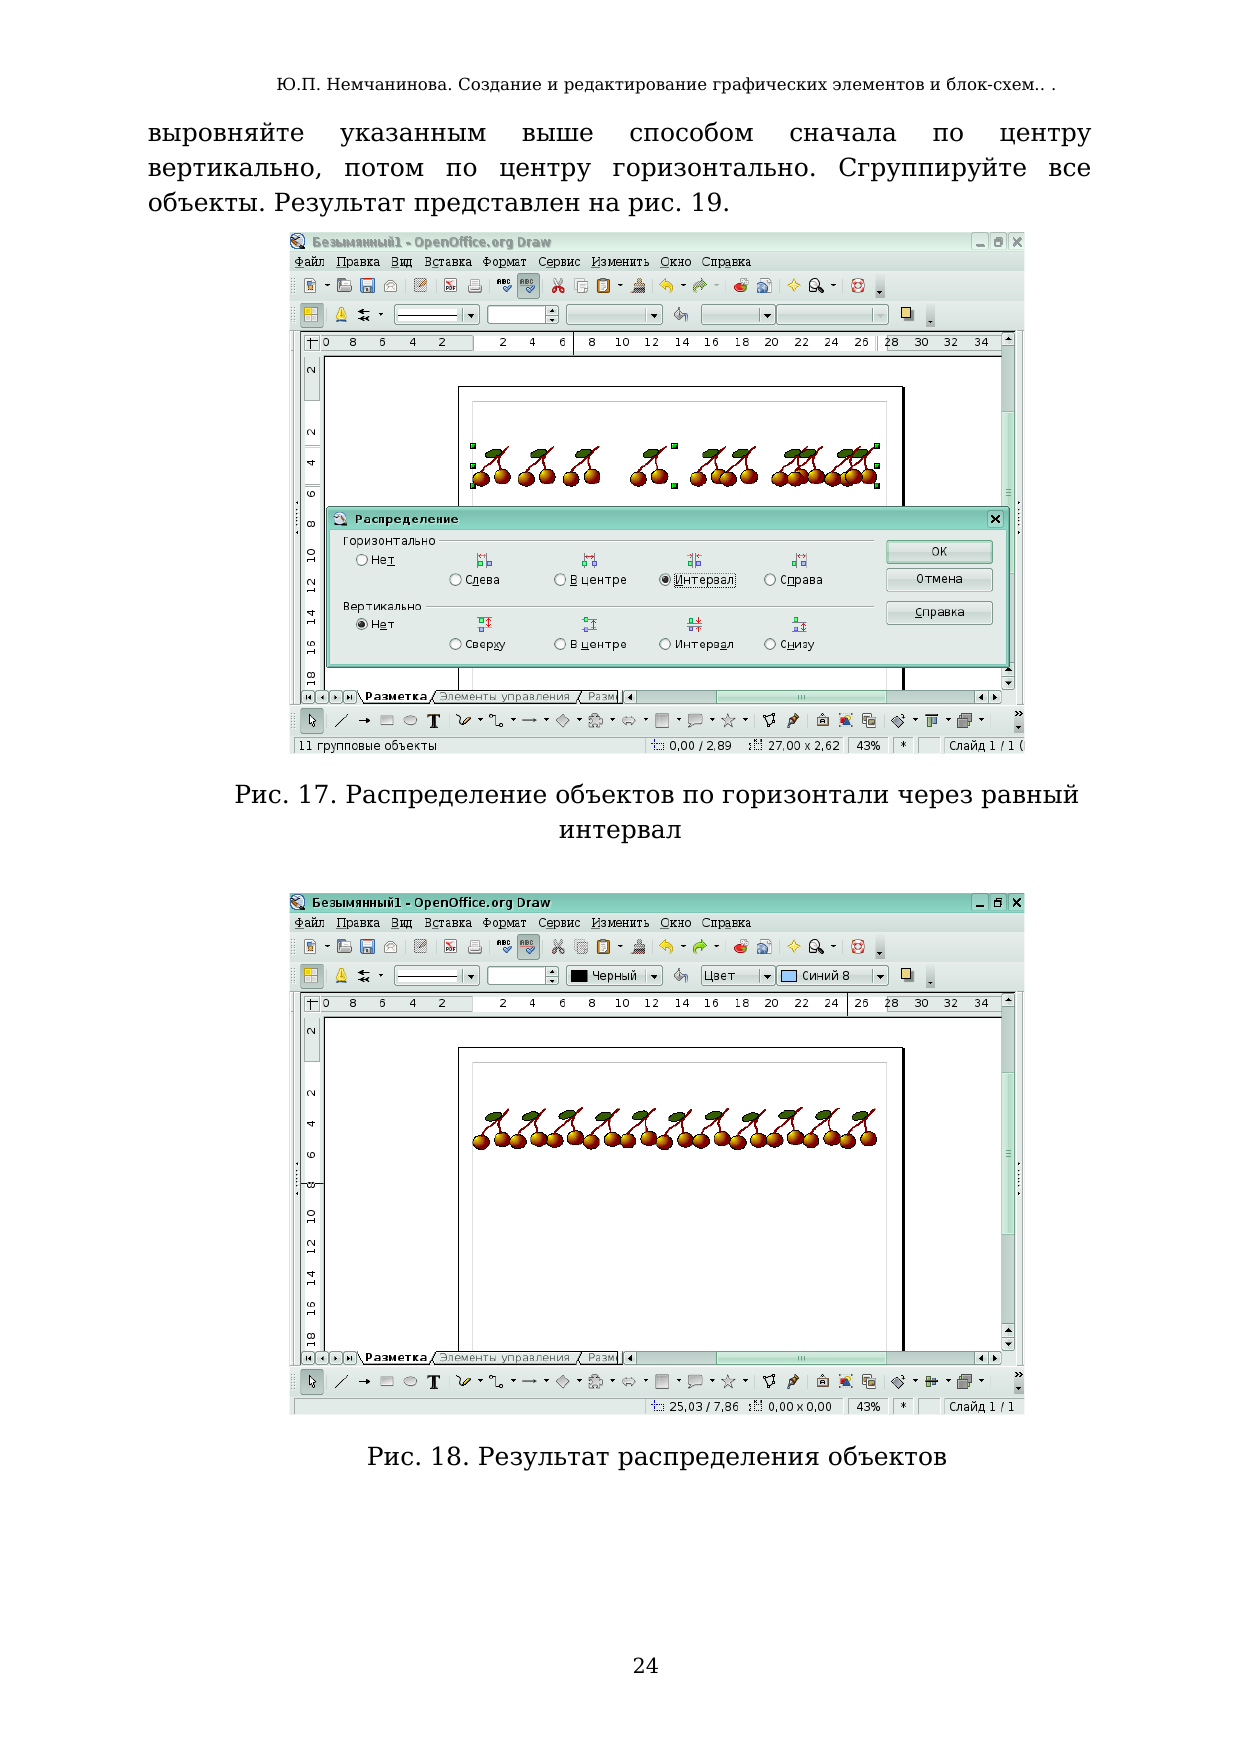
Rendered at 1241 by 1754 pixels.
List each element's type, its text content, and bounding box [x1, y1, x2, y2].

picture [289, 232, 1025, 754]
text Рис. 17. Распределение объектов по горизонтали через равный интервал [148, 780, 1092, 844]
text выровняйте указанным выше способом сначала по центру вертикально, потом по центру горизонтально. Сгруппируйте все объекты. Результат представлен на рис. 19. [148, 118, 1092, 217]
text Рис. 18. Результат распределения объектов [148, 1442, 1092, 1471]
picture [289, 893, 1025, 1415]
